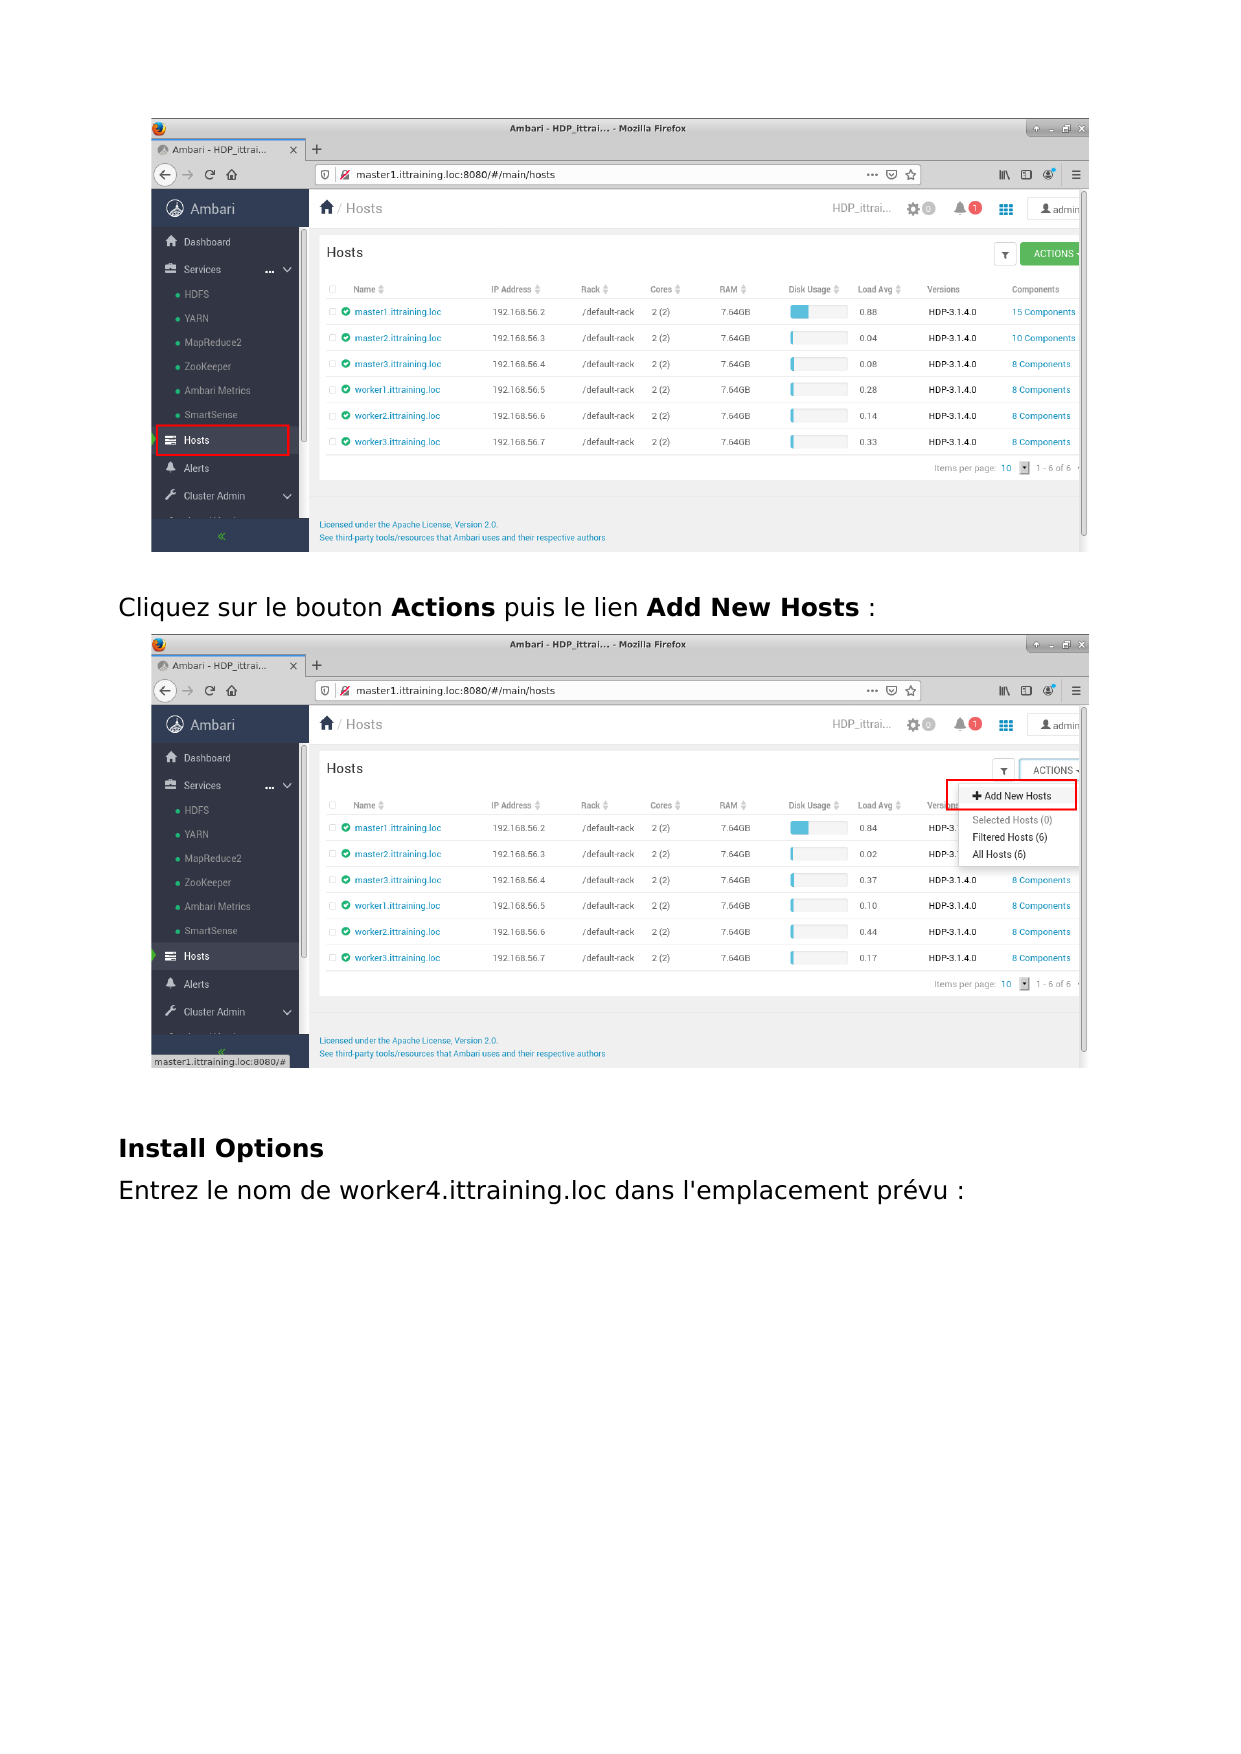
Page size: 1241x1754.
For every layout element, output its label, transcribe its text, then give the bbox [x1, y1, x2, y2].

subtitle Install Options [118, 1134, 1122, 1163]
picture [151, 634, 1089, 1068]
text Entrez le nom de worker4.ittraining.loc dans l'emplacement prévu : [118, 1176, 1122, 1205]
text Cliquez sur le bouton Actions puis le lien Add New Hosts : [118, 593, 1122, 622]
picture [151, 118, 1089, 552]
